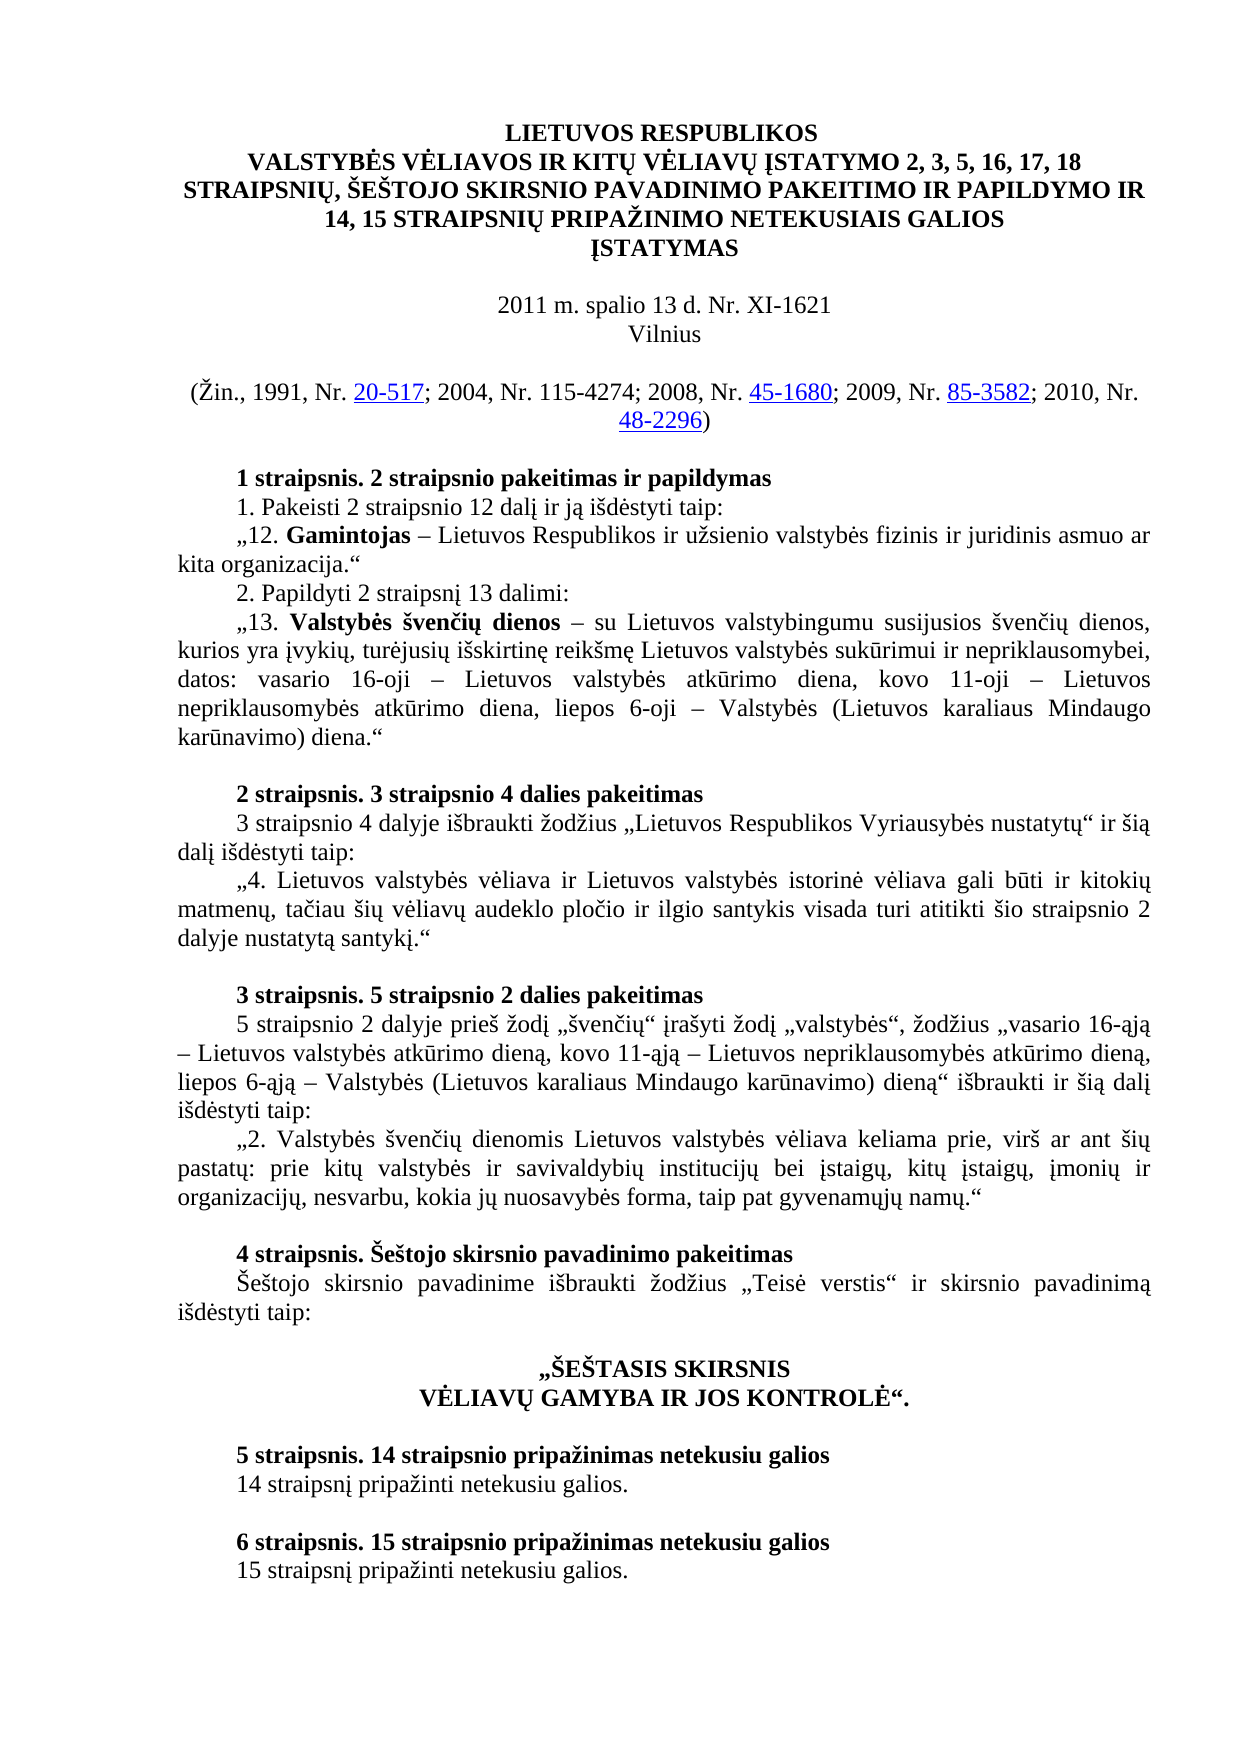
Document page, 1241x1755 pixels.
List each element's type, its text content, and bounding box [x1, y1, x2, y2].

text 6 straipsnis. 15 straipsnio pripažinimas netekusiu galios [177, 1527, 1152, 1556]
text 14 straipsnį pripažinti netekusiu galios. [177, 1469, 1152, 1498]
text ĮSTATYMAS [177, 233, 1152, 262]
text 2011 m. spalio 13 d. Nr. XI-1621 [177, 291, 1152, 319]
text VALSTYBĖS VĖLIAVOS IR KITŲ VĖLIAVŲ ĮSTATYMO 2, 3, 5, 16, 17, 18 STRAIPSNIŲ, ŠEŠTOJO SKIRSNIO PAVADINIMO PAKEITIMO IR PAPILDYMO IR 14, 15 STRAIPSNIŲ PRIPAŽINIMO NETEKUSIAIS GALIOS [177, 147, 1152, 233]
text „12. Gamintojas – Lietuvos Respublikos ir užsienio valstybės fizinis ir juridinis asmuo ar kita organizacija.“ [177, 521, 1152, 578]
text 5 straipsnis. 14 straipsnio pripažinimas netekusiu galios [177, 1441, 1152, 1469]
text 2 straipsnis. 3 straipsnio 4 dalies pakeitimas [177, 779, 1152, 808]
text 1 straipsnis. 2 straipsnio pakeitimas ir papildymas [177, 463, 1152, 492]
text Šeštojo skirsnio pavadinime išbraukti žodžius „Teisė verstis“ ir skirsnio pavadinimą išdėstyti taip: [177, 1268, 1152, 1326]
text 1. Pakeisti 2 straipsnio 12 dalį ir ją išdėstyti taip: [177, 492, 1152, 521]
text 15 straipsnį pripažinti netekusiu galios. [177, 1556, 1152, 1584]
text (Žin., 1991, Nr. 20-517; 2004, Nr. 115-4274; 2008, Nr. 45-1680; 2009, Nr. 85-3582; 2010, Nr. 48-2296) [177, 377, 1152, 434]
text „13. Valstybės švenčių dienos – su Lietuvos valstybingumu susijusios švenčių dienos, kurios yra įvykių, turėjusių išskirtinę reikšmę Lietuvos valstybės sukūrimui ir nepriklausomybei, datos: vasario 16-oji – Lietuvos valstybės atkūrimo diena, kovo 11-oji – Lietuvos nepriklausomybės atkūrimo diena, liepos 6-oji – Valstybės (Lietuvos karaliaus Mindaugo karūnavimo) diena.“ [177, 607, 1152, 751]
text „4. Lietuvos valstybės vėliava ir Lietuvos valstybės istorinė vėliava gali būti ir kitokių matmenų, tačiau šių vėliavų audeklo pločio ir ilgio santykis visada turi atitikti šio straipsnio 2 dalyje nustatytą santykį.“ [177, 866, 1152, 952]
text 5 straipsnio 2 dalyje prieš žodį „švenčių“ įrašyti žodį „valstybės“, žodžius „vasario 16-ąją – Lietuvos valstybės atkūrimo dieną, kovo 11-ąją – Lietuvos nepriklausomybės atkūrimo dieną, liepos 6-ąją – Valstybės (Lietuvos karaliaus Mindaugo karūnavimo) dieną“ išbraukti ir šią dalį išdėstyti taip: [177, 1009, 1152, 1124]
text VĖLIAVŲ GAMYBA IR JOS KONTROLĖ“. [177, 1383, 1152, 1412]
text 2. Papildyti 2 straipsnį 13 dalimi: [177, 578, 1152, 607]
text 3 straipsnio 4 dalyje išbraukti žodžius „Lietuvos Respublikos Vyriausybės nustatytų“ ir šią dalį išdėstyti taip: [177, 808, 1152, 866]
text 3 straipsnis. 5 straipsnio 2 dalies pakeitimas [177, 981, 1152, 1009]
text 4 straipsnis. Šeštojo skirsnio pavadinimo pakeitimas [177, 1239, 1152, 1268]
text Vilnius [177, 319, 1152, 348]
text „ŠEŠTASIS SKIRSNIS [177, 1354, 1152, 1383]
text „2. Valstybės švenčių dienomis Lietuvos valstybės vėliava keliama prie, virš ar ant šių pastatų: prie kitų valstybės ir savivaldybių institucijų bei įstaigų, kitų įstaigų, įmonių ir organizacijų, nesvarbu, kokia jų nuosavybės forma, taip pat gyvenamųjų namų.“ [177, 1124, 1152, 1211]
text LIETUVOS RESPUBLIKOS [177, 118, 1152, 147]
